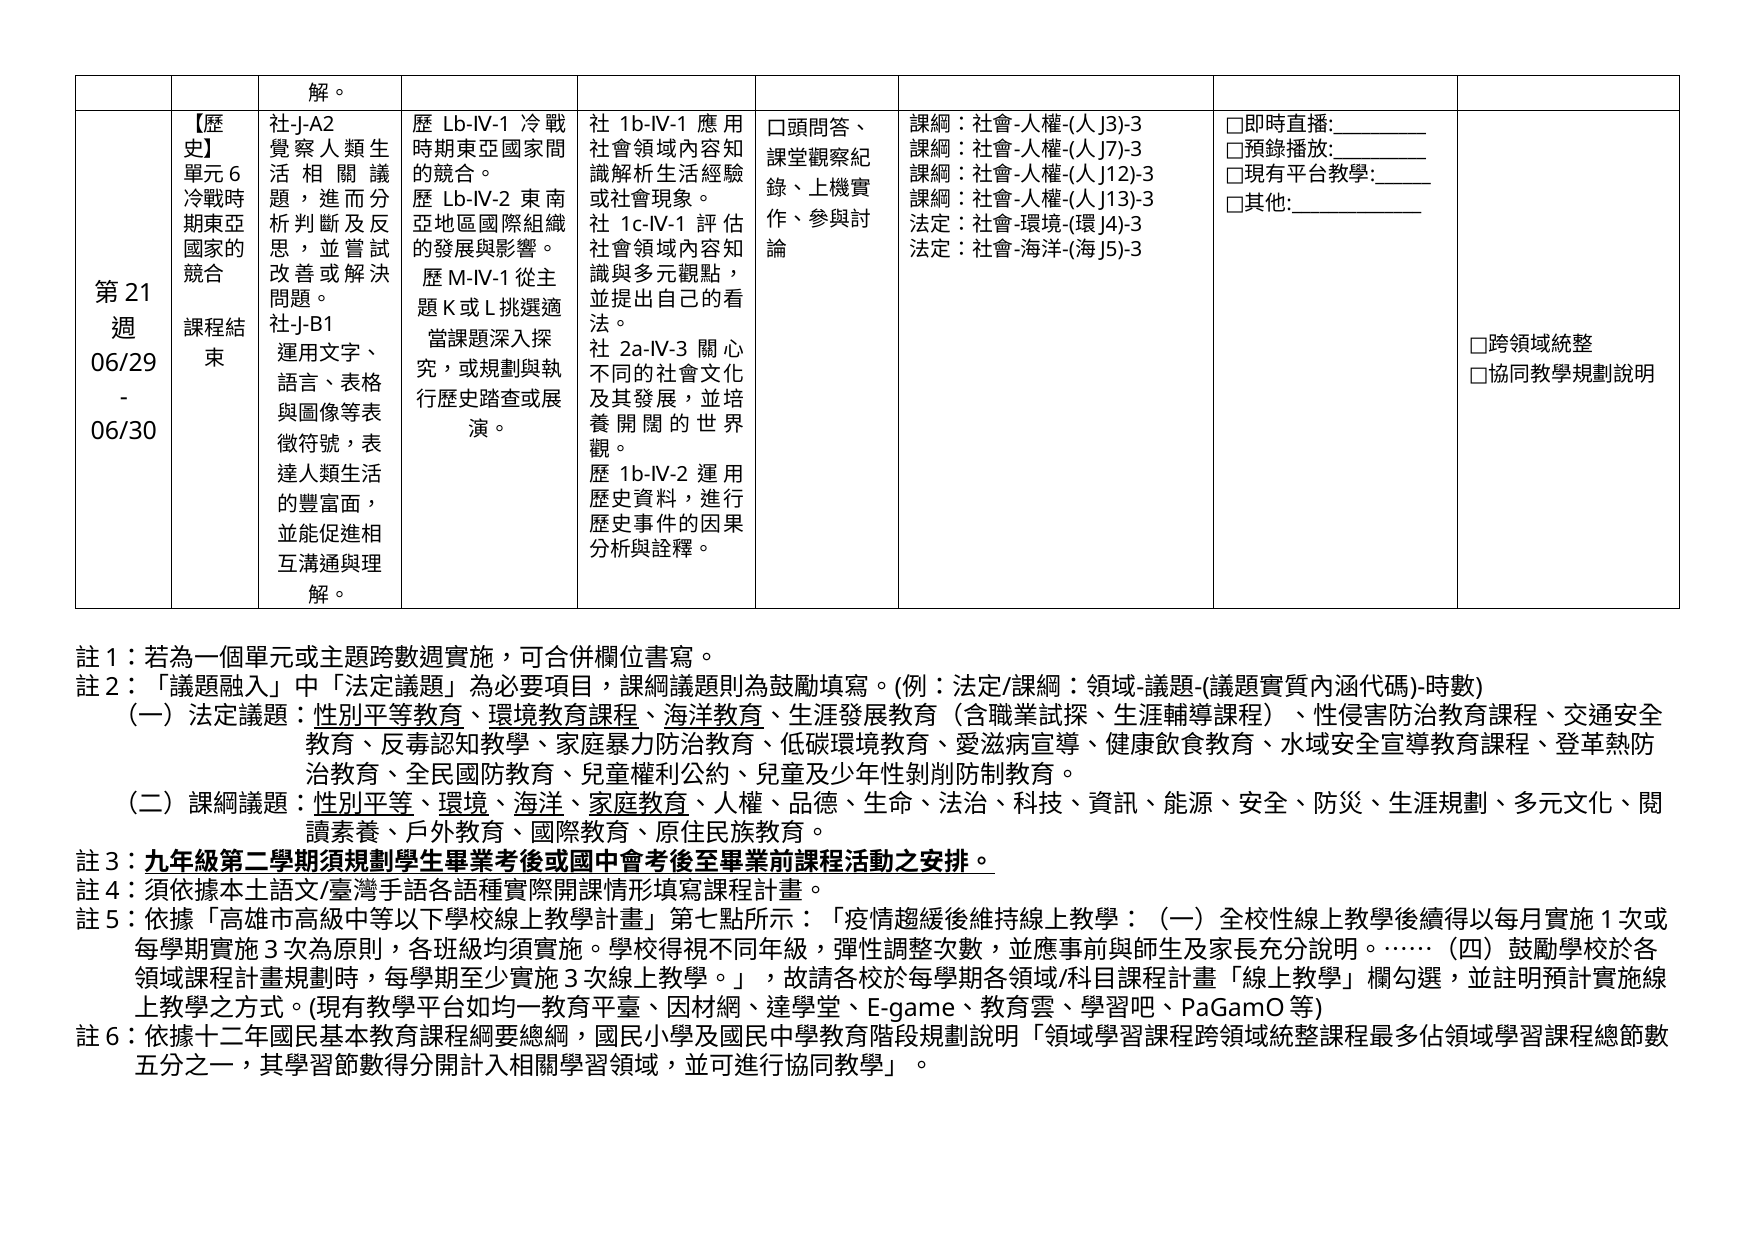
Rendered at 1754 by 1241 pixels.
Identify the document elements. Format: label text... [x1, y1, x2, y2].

text 註1：若為一個單元或主題跨數週實施，可合併欄位書寫。 [75, 643, 1679, 672]
text （一）法定議題：性別平等教育、環境教育課程、海洋教育、生涯發展教育（含職業試探、生涯輔導課程）、性侵害防治教育課程、交通安全教育、反毒認知教學、家庭暴力防治教育、低碳環境教育、愛滋病宣導、健康飲食教育、水域安全宣導教育課程、登革熱防治教育、全民國防教育、兒童權利公約、兒童及少年性剝削防制教育。 [113, 701, 1679, 789]
table_cell [756, 76, 898, 110]
text 註2：「議題融入」中「法定議題」為必要項目，課綱議題則為鼓勵填寫。(例：法定/課綱：領域-議題-(議題實質內涵代碼)-時數) [75, 672, 1679, 701]
table_cell 第21週 06/29-06/30 [76, 111, 171, 608]
text 註4：須依據本土語文/臺灣手語各語種實際開課情形填寫課程計畫。 [75, 876, 1679, 906]
text 註5：依據「高雄市高級中等以下學校線上教學計畫」第七點所示：「疫情趨緩後維持線上教學：（一）全校性線上教學後續得以每月實施1次或每學期實施3次為原則，各班級均須實施。學校得視不同年級，彈性調整次數，並應事前與師生及家長充分說明。……（四）鼓勵學校於各領域課程計畫規劃時，每學期至少實施3次線上教學。」，故請各校於每學期各領域/科目課程計畫「線上教學」欄勾選，並註明預計實施線上教學之方式。(現有教學平台如均一教育平臺、因材網、達學堂、E-game、教育雲、學習吧、PaGamO等) [75, 906, 1679, 1022]
table_cell [402, 76, 577, 110]
table_cell 社1b-Ⅳ-1應用社會領域內容知識解析生活經驗或社會現象。 社1c-Ⅳ-1評估社會領域內容知識與多元觀點，並提出自己的看法。 社2a-Ⅳ-3關心不同的社會文化及其發展，並培養開闊的世界觀。 歷1b-Ⅳ-2運用歷史資料，進行歷史事件的因果分析與詮釋。 [578, 111, 755, 608]
table_cell □跨領域統整 □協同教學規劃說明 [1458, 111, 1679, 608]
table_cell [172, 76, 258, 110]
text （二）課綱議題：性別平等、環境、海洋、家庭教育、人權、品德、生命、法治、科技、資訊、能源、安全、防災、生涯規劃、多元文化、閱讀素養、戶外教育、國際教育、原住民族教育。 [113, 789, 1679, 847]
table_cell [76, 76, 171, 110]
text 註6：依據十二年國民基本教育課程綱要總綱，國民小學及國民中學教育階段規劃說明「領域學習課程跨領域統整課程最多佔領域學習課程總節數五分之一，其學習節數得分開計入相關學習領域，並可進行協同教學」。 [75, 1022, 1679, 1081]
table_cell 課綱：社會-人權-(人J3)-3 課綱：社會-人權-(人J7)-3 課綱：社會-人權-(人J12)-3 課綱：社會-人權-(人J13)-3 法定：社會-環境-(環J4)-3 法定：社會-海洋-(海J5)-3 [899, 111, 1213, 608]
table_cell 【歷史】 單元6冷戰時期東亞國家的競合 課程結束 [172, 111, 258, 608]
table_cell [899, 76, 1213, 110]
table_cell [1458, 76, 1679, 110]
table_cell [578, 76, 755, 110]
table_cell 歷Lb-Ⅳ-1冷戰時期東亞國家間的競合。 歷Lb-Ⅳ-2東南亞地區國際組織的發展與影響。 歷M-Ⅳ-1從主題K或L挑選適當課題深入探究，或規劃與執行歷史踏查或展演。 [402, 111, 577, 608]
table_cell 口頭問答、課堂觀察紀錄、上機實作、參與討論 [756, 111, 898, 608]
table_cell 社-J-A2 覺察人類生活相關議題，進而分析判斷及反思，並嘗試改善或解決問題。 社-J-B1 運用文字、語言、表格與圖像等表徵符號，表達人類生活的豐富面，並能促進相互溝通與理解。 [259, 111, 401, 608]
text 註3：九年級第二學期須規劃學生畢業考後或國中會考後至畢業前課程活動之安排。 [75, 847, 1679, 876]
table_cell □即時直播:__________ □預錄播放:__________ □現有平台教學:______ □其他:______________ [1214, 111, 1457, 608]
table_cell [1214, 76, 1457, 110]
table_cell 解。 [259, 76, 401, 110]
